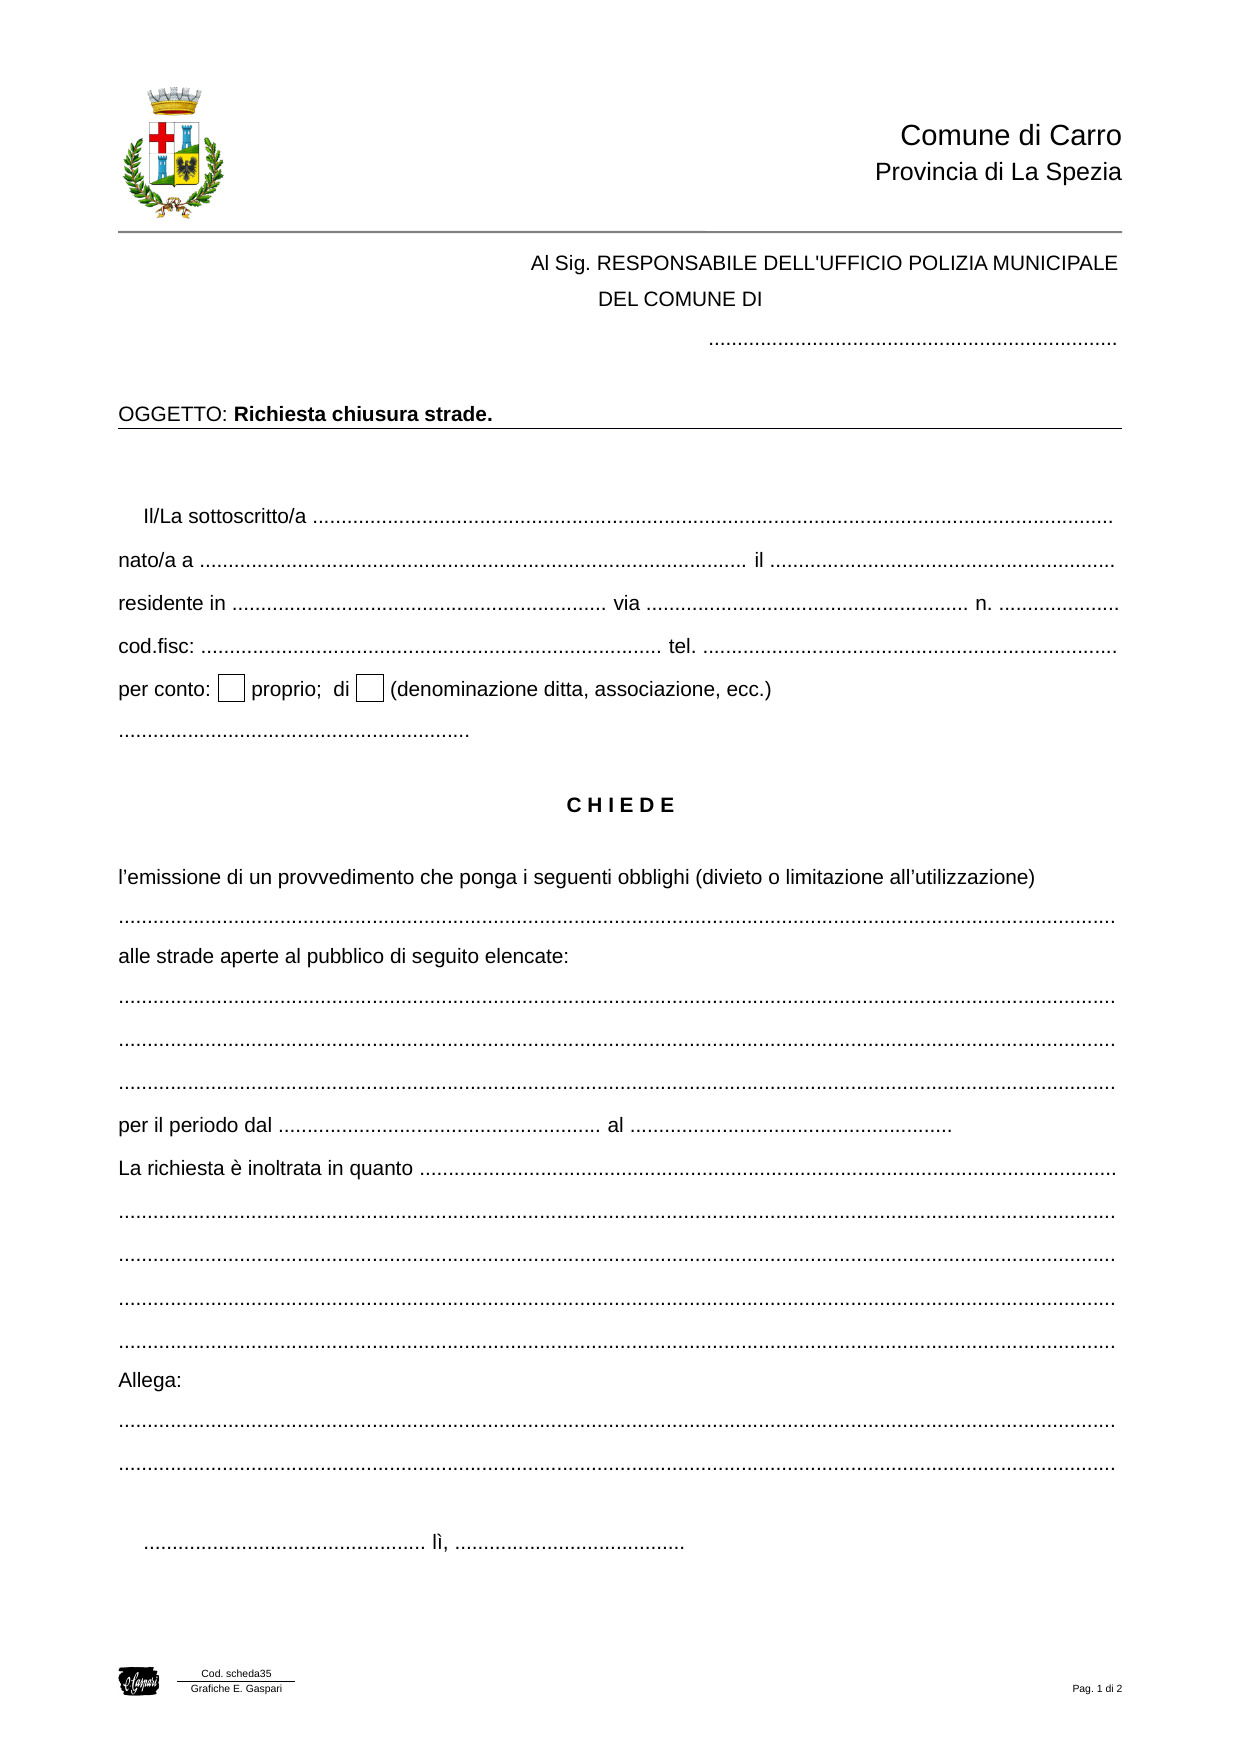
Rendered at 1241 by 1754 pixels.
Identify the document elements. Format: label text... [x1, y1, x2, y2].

text ....................................................................... [708, 322, 1122, 351]
picture [122, 87, 224, 219]
text C H I E D E [118, 793, 1122, 817]
text La richiesta è inoltrata in quanto ......................................................................................................................... [118, 1152, 1122, 1181]
text ............................................................................................................................................................................. [118, 980, 1122, 1008]
text ............................................................................................................................................................................. [118, 1066, 1122, 1095]
text Il/La sottoscritto/a ........................................................................................................................................... [118, 501, 1122, 529]
text ............................................................................................................................................................................. [118, 1282, 1122, 1310]
text DEL COMUNE DI [598, 287, 1122, 311]
text residente in ................................................................. via ........................................................ n. ..................... [118, 587, 1122, 616]
text alle strade aperte al pubblico di seguito elencate: [118, 944, 1122, 968]
text Allega: [118, 1368, 1122, 1392]
text l’emissione di un provvedimento che ponga i seguenti obblighi (divieto o limitazione all’utilizzazione) ............................................................................................................................................................................. [118, 865, 1122, 929]
text ............................................................................................................................................................................. [118, 1195, 1122, 1224]
text per il periodo dal ........................................................ al ........................................................ [118, 1109, 1122, 1138]
text cod.fisc: ................................................................................ tel. ........................................................................ [118, 630, 1122, 659]
text Comune di Carro [224, 118, 1122, 152]
text Provincia di La Spezia [224, 157, 1122, 185]
text ............................................................................................................................................................................. [118, 1325, 1122, 1353]
text nato/a a ............................................................................................... il ............................................................ [118, 544, 1122, 572]
text Al Sig. RESPONSABILE DELL'UFFICIO POLIZIA MUNICIPALE [531, 251, 1122, 274]
text ................................................. lì, ........................................ [143, 1526, 1122, 1555]
picture [118, 1666, 160, 1696]
text ............................................................................................................................................................................. [118, 1023, 1122, 1052]
text per conto: proprio; di (denominazione ditta, associazione, ecc.) ............................................................. [118, 673, 1122, 742]
text ............................................................................................................................................................................. [118, 1238, 1122, 1267]
text ............................................................................................................................................................................. [118, 1404, 1122, 1432]
text OGGETTO: Richiesta chiusura strade. [118, 402, 1122, 428]
text ............................................................................................................................................................................. [118, 1447, 1122, 1476]
